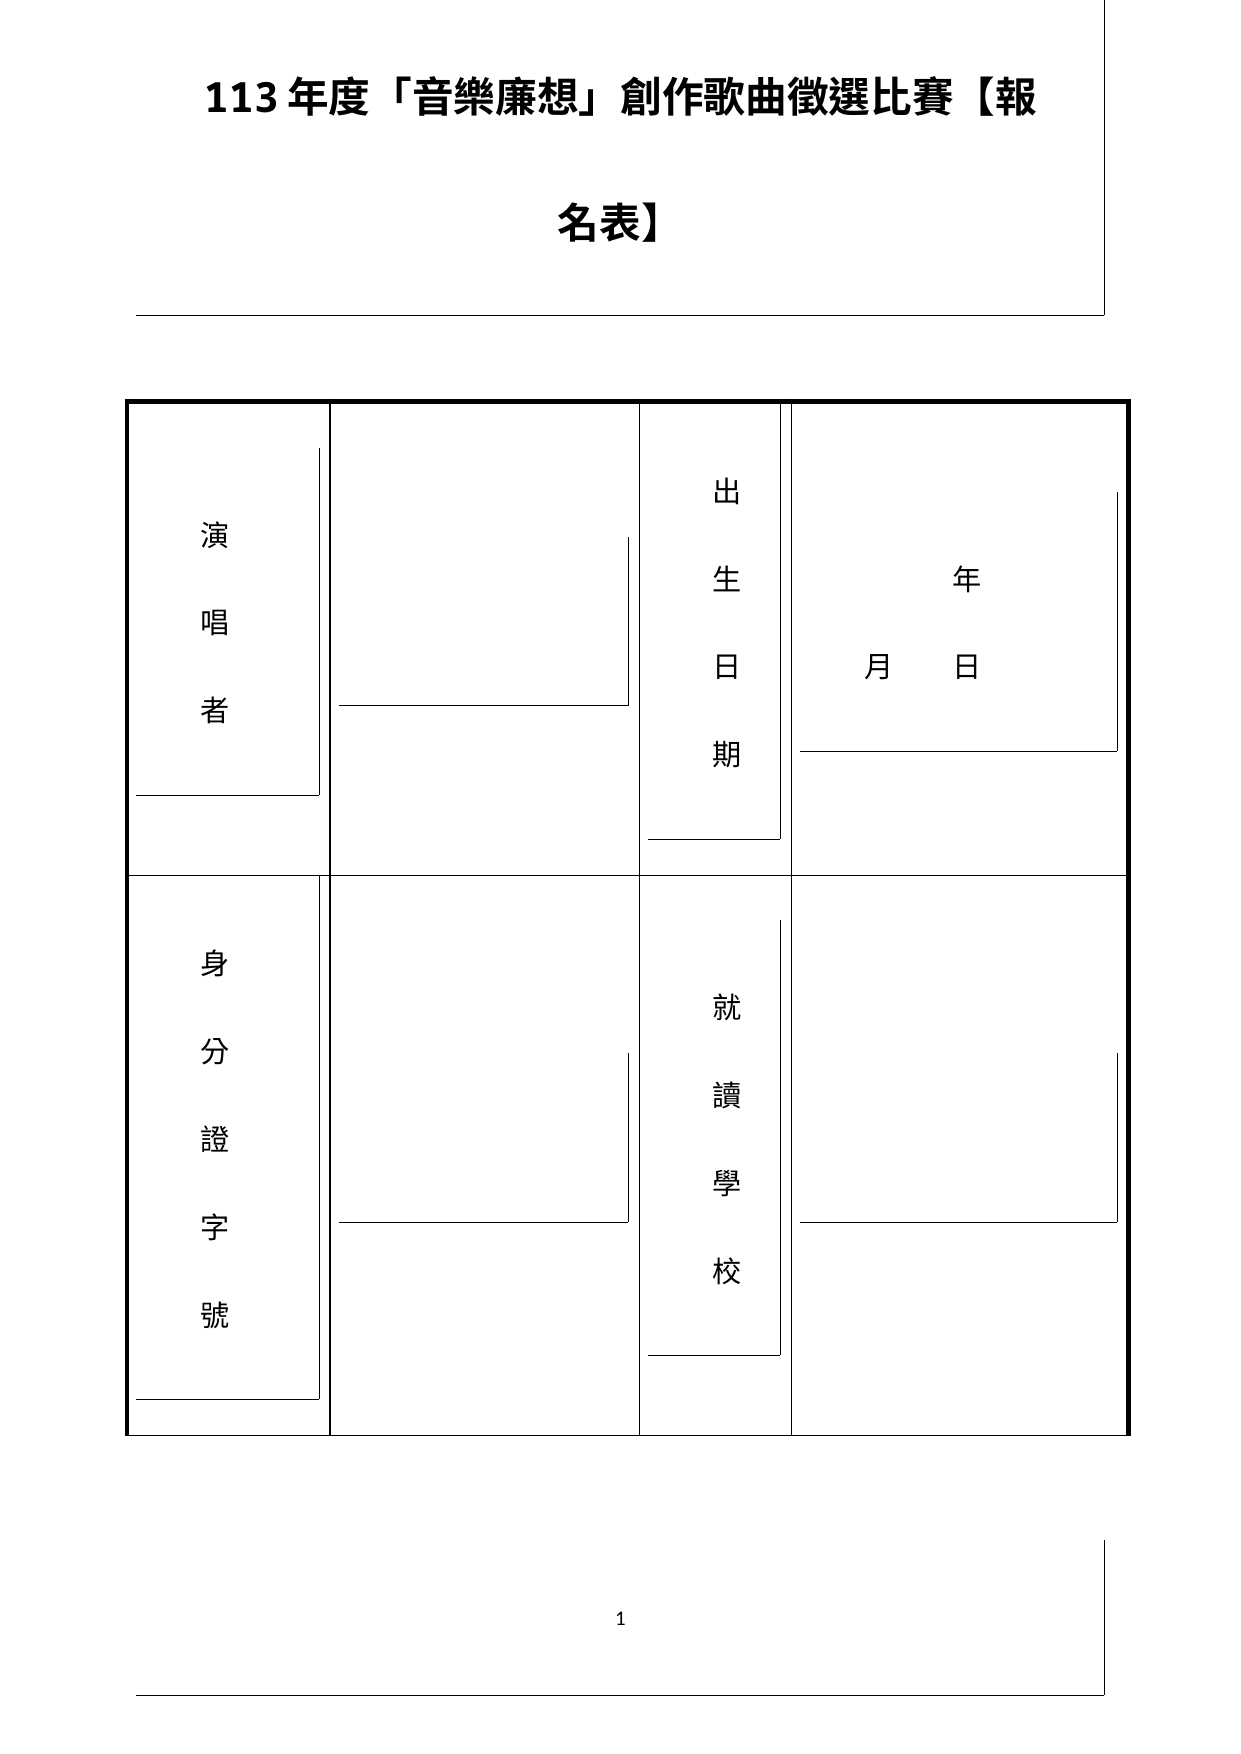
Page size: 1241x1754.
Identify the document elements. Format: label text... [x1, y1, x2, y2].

table_header 年 月 日 [792, 404, 1126, 875]
table_cell 就讀學校 [640, 876, 791, 1435]
table_cell [331, 876, 639, 1435]
table_header [331, 404, 639, 875]
table_cell [792, 876, 1126, 1435]
table_header 出生日期 [640, 404, 791, 875]
table_header 演唱者 [129, 404, 329, 875]
text 113年度「音樂廉想」創作歌曲徵選比賽【報名表】 [136, 0, 1104, 315]
table_cell 身分證字號 [129, 876, 329, 1435]
